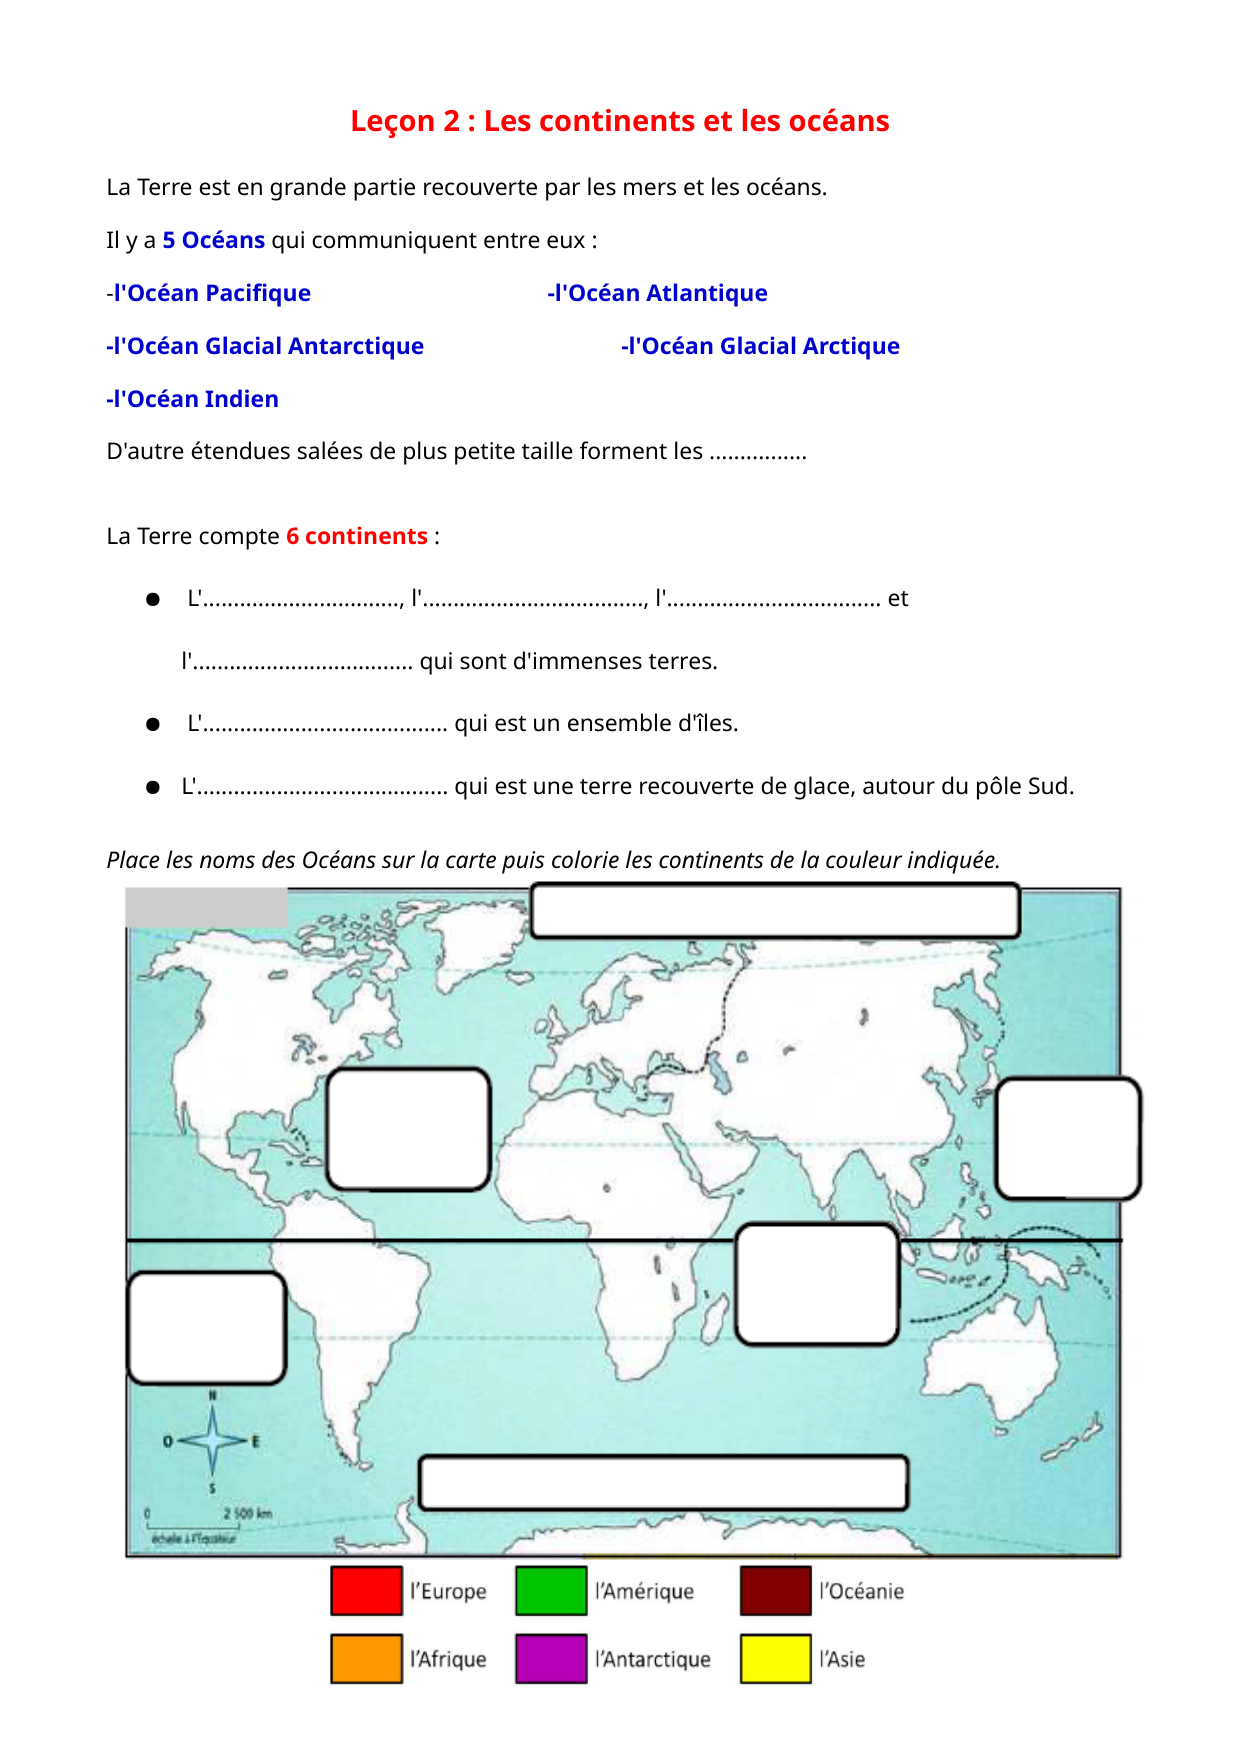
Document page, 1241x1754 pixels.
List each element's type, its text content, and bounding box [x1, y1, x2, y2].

text La Terre compte 6 continents : [106, 520, 1134, 551]
text Il y a 5 Océans qui communiquent entre eux : [106, 224, 1134, 255]
text -l'Océan Glacial Antarctique -l'Océan Glacial Arctique [106, 330, 1134, 361]
text -l'Océan Indien [106, 382, 1134, 414]
text -l'Océan Pacifique -l'Océan Atlantique [106, 277, 1134, 308]
text D'autre étendues salées de plus petite taille forment les ................ [106, 435, 1134, 467]
list L'......................................... qui est une terre recouverte de glace, autour du pôle Sud. [144, 770, 1134, 801]
text Place les noms des Océans sur la carte puis colorie les continents de la couleur indiquée. [106, 844, 1134, 875]
list L'........................................ qui est un ensemble d'îles. [144, 707, 1134, 738]
list L'................................, l'...................................., l'................................... et l'.................................... qui sont d'immenses terres. [144, 582, 1134, 676]
text Leçon 2 : Les continents et les océans [106, 100, 1134, 140]
text La Terre est en grande partie recouverte par les mers et les océans. [106, 171, 1134, 202]
